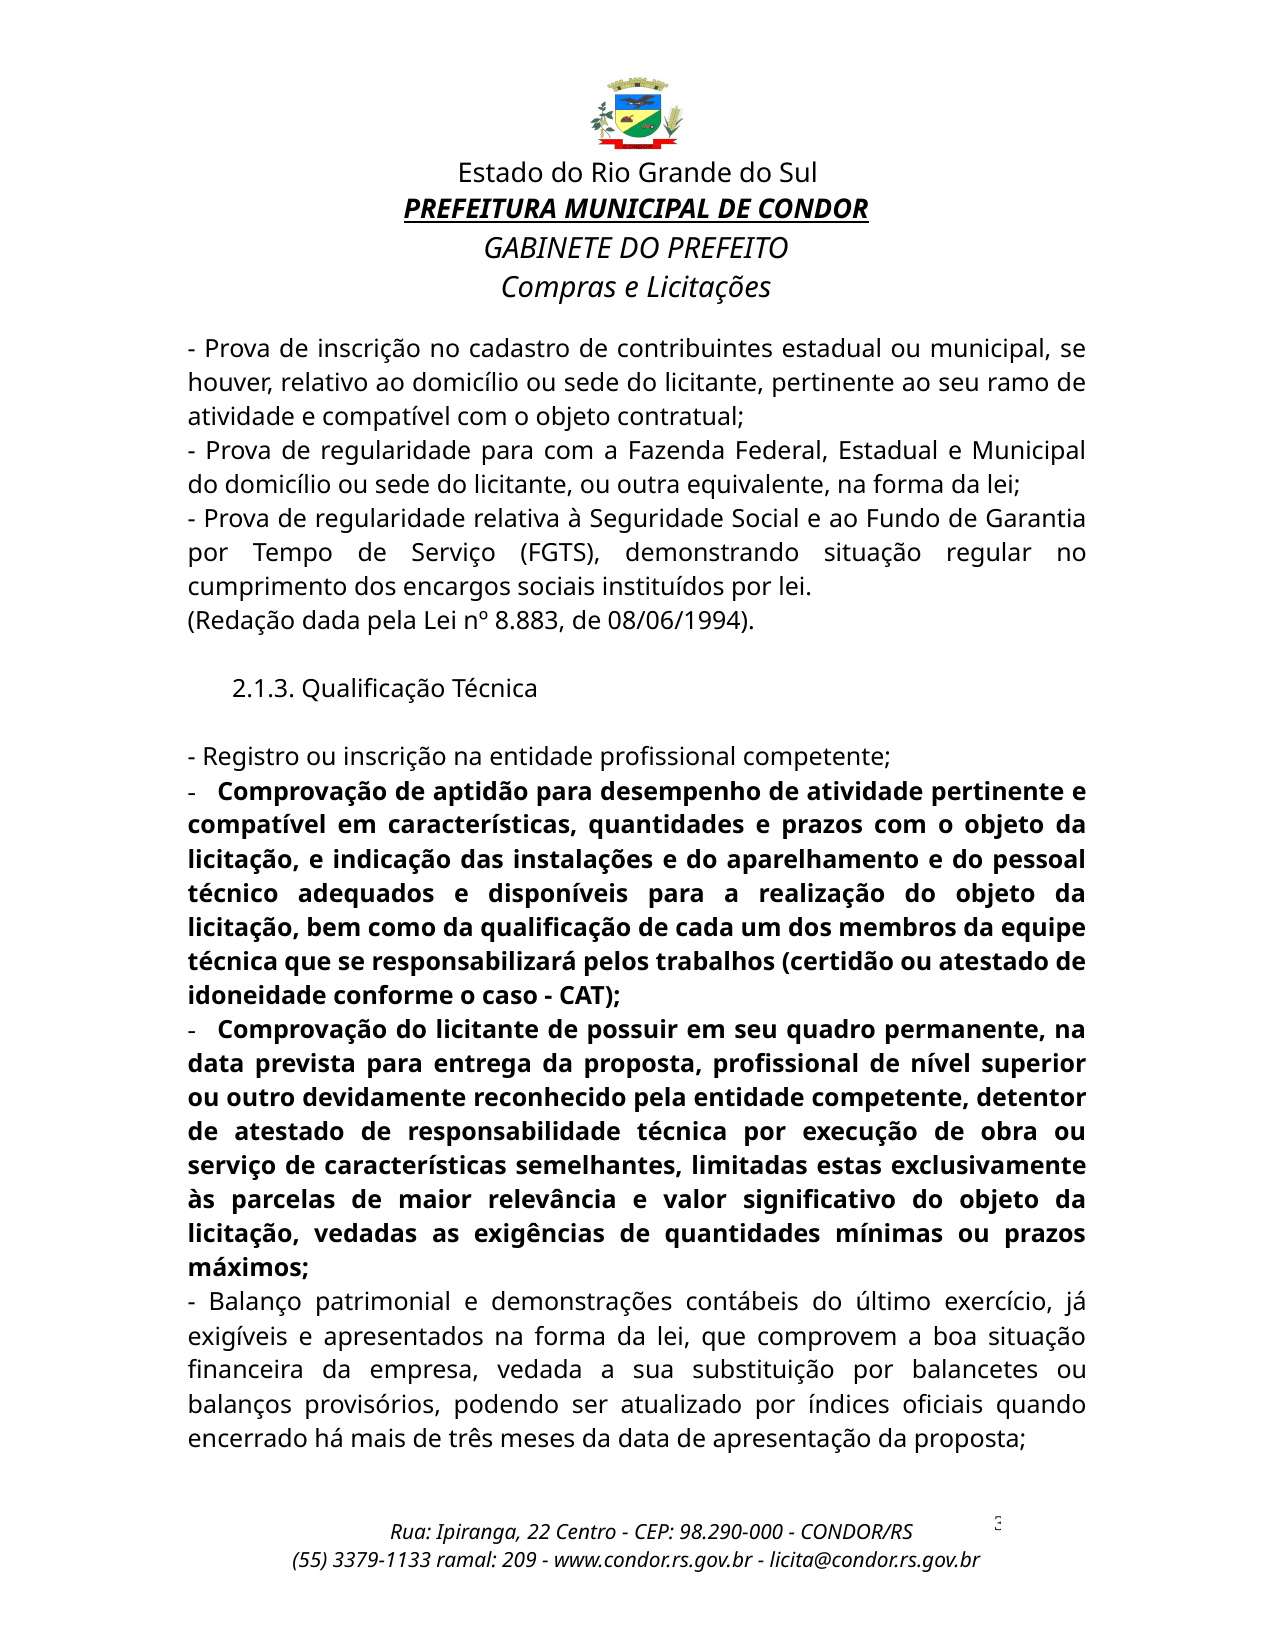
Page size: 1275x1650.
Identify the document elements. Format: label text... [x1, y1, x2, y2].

text - Balanço patrimonial e demonstrações contábeis do último exercício, já exigíveis e apresentados na forma da lei, que comprovem a boa situação financeira da empresa, vedada a sua substituição por balancetes ou balanços provisórios, podendo ser atualizado por índices oficiais quando encerrado há mais de três meses da data de apresentação da proposta; [187, 1284, 1087, 1454]
text - Prova de inscrição no cadastro de contribuintes estadual ou municipal, se houver, relativo ao domicílio ou sede do licitante, pertinente ao seu ramo de atividade e compatível com o objeto contratual; [187, 330, 1087, 432]
list Comprovação de aptidão para desempenho de atividade pertinente e compatível em características, quantidades e prazos com o objeto da licitação, e indicação das instalações e do aparelhamento e do pessoal técnico adequados e disponíveis para a realização do objeto da licitação, bem como da qualificação de cada um dos membros da equipe técnica que se responsabilizará pelos trabalhos (certidão ou atestado de idoneidade conforme o caso - CAT); [187, 773, 1087, 1012]
text (Redação dada pela Lei nº 8.883, de 08/06/1994). [187, 603, 1087, 637]
list Comprovação do licitante de possuir em seu quadro permanente, na data prevista para entrega da proposta, profissional de nível superior ou outro devidamente reconhecido pela entidade competente, detentor de atestado de responsabilidade técnica por execução de obra ou serviço de características semelhantes, limitadas estas exclusivamente às parcelas de maior relevância e valor significativo do objeto da licitação, vedadas as exigências de quantidades mínimas ou prazos máximos; [187, 1012, 1087, 1284]
text - Prova de regularidade relativa à Seguridade Social e ao Fundo de Garantia por Tempo de Serviço (FGTS), demonstrando situação regular no cumprimento dos encargos sociais instituídos por lei. [187, 501, 1087, 603]
text 2.1.3. Qualificação Técnica [187, 671, 1087, 705]
text - Prova de regularidade para com a Fazenda Federal, Estadual e Municipal do domicílio ou sede do licitante, ou outra equivalente, na forma da lei; [187, 432, 1087, 501]
text - Registro ou inscrição na entidade profissional competente; [187, 739, 1087, 773]
